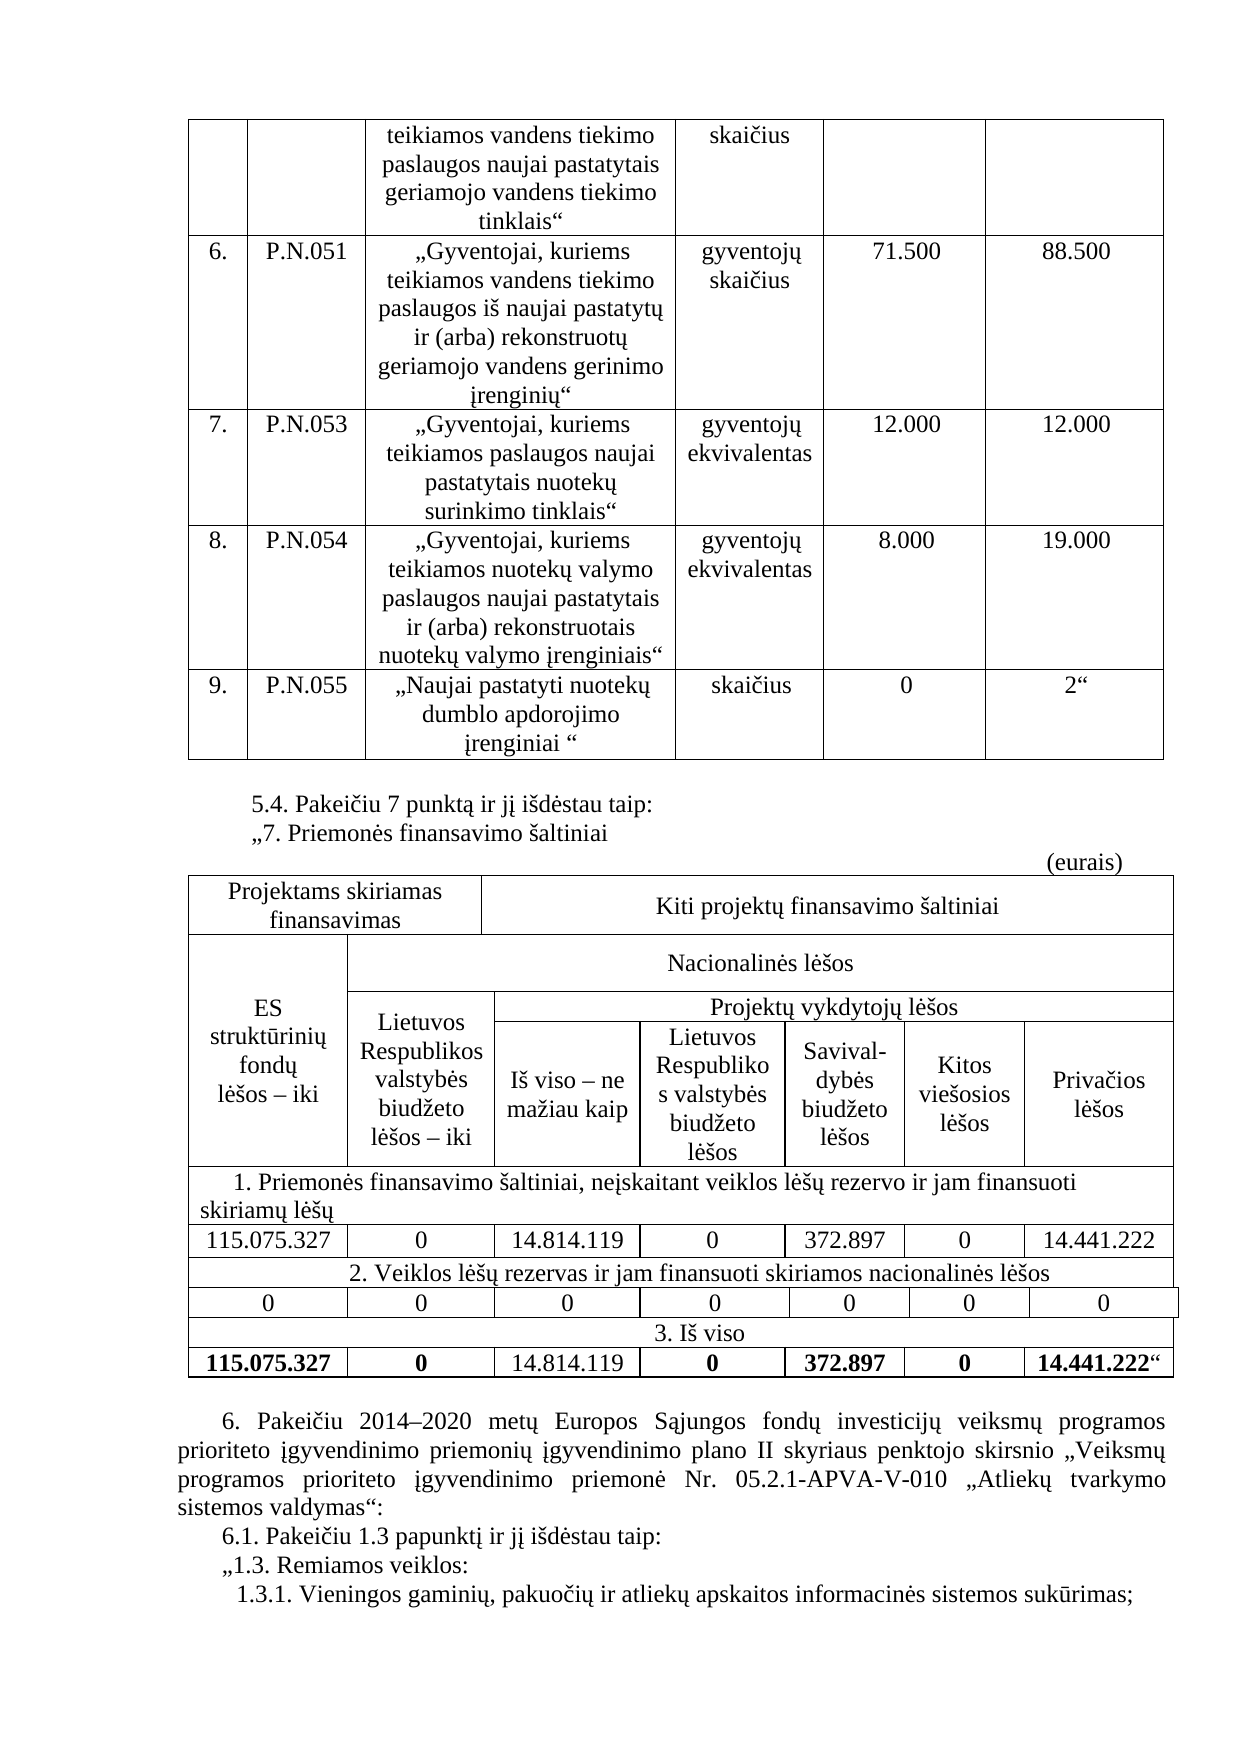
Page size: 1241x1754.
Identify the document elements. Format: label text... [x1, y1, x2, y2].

table_cell 12.000 [824, 410, 985, 524]
table_cell 19.000 [986, 526, 1163, 669]
table_cell [1174, 1318, 1178, 1347]
table_cell „Gyventojai, kuriems teikiamos vandens tiekimo paslaugos iš naujai pastatytų ir (arba) rekonstruotų geriamojo vandens gerinimo įrenginių“ [366, 236, 675, 408]
table_cell [1174, 1021, 1178, 1166]
table_cell 0 [189, 1288, 347, 1317]
table_cell Savival-dybės biudžeto lėšos [786, 1022, 904, 1166]
table_cell „Gyventojai, kuriems teikiamos nuotekų valymo paslaugos naujai pastatytais ir (arba) rekonstruotais nuotekų valymo įrenginiais“ [366, 526, 675, 669]
table_cell [986, 120, 1163, 235]
table_cell 3. Iš viso [189, 1318, 1173, 1347]
table_cell 0 [1030, 1288, 1178, 1317]
table_cell [1174, 991, 1178, 1021]
table_cell [1174, 1347, 1178, 1376]
table_cell P.N.051 [248, 236, 365, 408]
table_cell 9. [189, 670, 247, 759]
table_cell [189, 120, 247, 235]
table_cell 14.441.222“ [1025, 1348, 1173, 1376]
table_cell 14.814.119 [495, 1225, 639, 1257]
table_cell 115.075.327 [189, 1348, 347, 1376]
table_cell 0 [348, 1348, 494, 1376]
table_cell 372.897 [786, 1348, 904, 1376]
table_cell skaičius [676, 120, 823, 235]
table_cell teikiamos vandens tiekimo paslaugos naujai pastatytais geriamojo vandens tiekimo tinklais“ [366, 120, 675, 235]
table_cell 88.500 [986, 236, 1163, 408]
table_cell „Gyventojai, kuriems teikiamos paslaugos naujai pastatytais nuotekų surinkimo tinklais“ [366, 410, 675, 524]
table_cell Nacionalinės lėšos [348, 935, 1173, 991]
table_cell 7. [189, 410, 247, 524]
table_cell 372.897 [786, 1225, 904, 1257]
table_cell 0 [348, 1225, 494, 1257]
table_cell 14.441.222 [1025, 1225, 1173, 1257]
table_cell [1174, 1166, 1178, 1224]
table_header Kiti projektų finansavimo šaltiniai [482, 876, 1173, 934]
table_cell 8.000 [824, 526, 985, 669]
table_cell 0 [905, 1348, 1024, 1376]
table_cell 0 [641, 1288, 789, 1317]
table_cell 0 [641, 1348, 784, 1376]
table_cell gyventojų skaičius [676, 236, 823, 408]
table_cell [1174, 1257, 1178, 1287]
table_cell Iš viso – ne mažiau kaip [495, 1022, 639, 1166]
table_cell 71.500 [824, 236, 985, 408]
table_cell gyventojų ekvivalentas [676, 410, 823, 524]
table_cell „Naujai pastatyti nuotekų dumblo apdorojimo įrenginiai “ [366, 670, 675, 759]
table_cell 0 [641, 1225, 784, 1257]
table_cell 6. [189, 236, 247, 408]
table_cell 0 [905, 1225, 1024, 1257]
text „1.3. Remiamos veiklos: [177, 1550, 1166, 1579]
table_cell 2. Veiklos lėšų rezervas ir jam finansuoti skiriamos nacionalinės lėšos [189, 1258, 1173, 1287]
table_cell 0 [348, 1288, 494, 1317]
text 6. Pakeičiu 2014–2020 metų Europos Sąjungos fondų investicijų veiksmų programos prioriteto įgyvendinimo priemonių įgyvendinimo plano II skyriaus penktojo skirsnio „Veiksmų programos prioriteto įgyvendinimo priemonė Nr. 05.2.1-APVA-V-010 „Atliekų tvarkymo sistemos valdymas“: [177, 1406, 1166, 1521]
table_header Projektams skiriamas finansavimas [189, 876, 481, 934]
table_cell 115.075.327 [189, 1225, 347, 1257]
table_cell gyventojų ekvivalentas [676, 526, 823, 669]
text 6.1. Pakeičiu 1.3 papunktį ir jį išdėstau taip: [222, 1521, 1166, 1550]
table_cell skaičius [676, 670, 823, 759]
text 1.3.1. Vieningos gaminių, pakuočių ir atliekų apskaitos informacinės sistemos sukūrimas; [177, 1579, 1166, 1607]
table_cell [1174, 934, 1178, 991]
table_cell [1174, 1224, 1178, 1257]
table_cell P.N.055 [248, 670, 365, 759]
text 5.4. Pakeičiu 7 punktą ir jį išdėstau taip: [177, 789, 1166, 818]
table_cell Kitos viešosios lėšos [905, 1022, 1024, 1166]
table_header [1174, 875, 1178, 934]
table_cell 1. Priemonės finansavimo šaltiniai, neįskaitant veiklos lėšų rezervo ir jam finansuoti skiriamų lėšų [189, 1167, 1173, 1224]
table_cell P.N.054 [248, 526, 365, 669]
table_cell P.N.053 [248, 410, 365, 524]
table_cell 0 [495, 1288, 639, 1317]
table_cell 0 [824, 670, 985, 759]
text „7. Priemonės finansavimo šaltiniai [177, 818, 1166, 847]
table_cell Lietuvos Respublikos valstybės biudžeto lėšos [641, 1022, 784, 1166]
table_cell ES struktūrinių fondų lėšos – iki [189, 935, 347, 1166]
table_cell 0 [910, 1288, 1029, 1317]
table_cell [248, 120, 365, 235]
table_cell 2“ [986, 670, 1163, 759]
text (eurais) [1046, 847, 1167, 875]
table_cell [824, 120, 985, 235]
table_cell Privačios lėšos [1025, 1022, 1173, 1166]
table_cell 8. [189, 526, 247, 669]
table_cell 14.814.119 [495, 1348, 639, 1376]
table_cell Lietuvos Respublikos valstybės biudžeto lėšos – iki [348, 992, 494, 1166]
table_cell 0 [790, 1288, 909, 1317]
table_cell 12.000 [986, 410, 1163, 524]
table_cell Projektų vykdytojų lėšos [495, 992, 1173, 1021]
